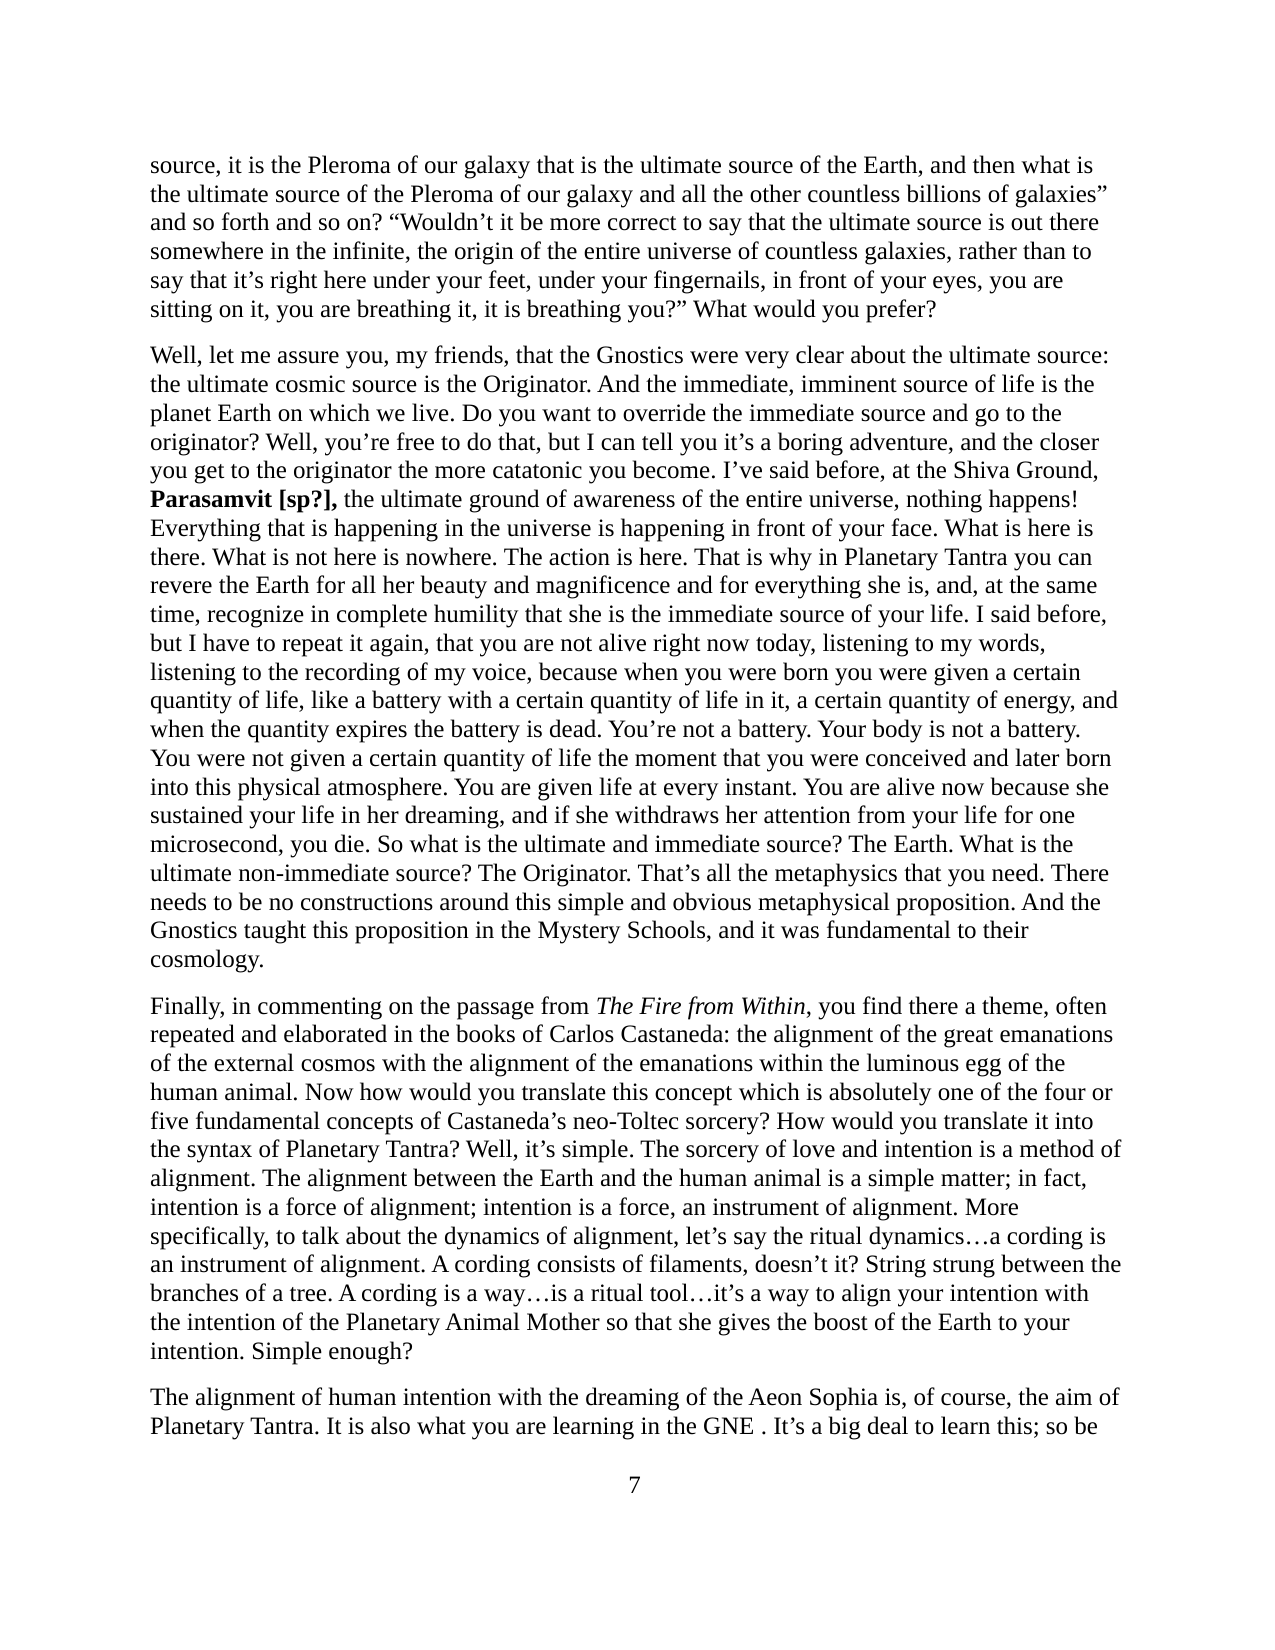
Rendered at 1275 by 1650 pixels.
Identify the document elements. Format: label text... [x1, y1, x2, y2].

text Finally, in commenting on the passage from The Fire from Within, you find there a theme, often repeated and elaborated in the books of Carlos Castaneda: the alignment of the great emanations of the external cosmos with the alignment of the emanations within the luminous egg of the human animal. Now how would you translate this concept which is absolutely one of the four or five fundamental concepts of Castaneda’s neo-Toltec sorcery? How would you translate it into the syntax of Planetary Tantra? Well, it’s simple. The sorcery of love and intention is a method of alignment. The alignment between the Earth and the human animal is a simple matter; in fact, intention is a force of alignment; intention is a force, an instrument of alignment. More specifically, to talk about the dynamics of alignment, let’s say the ritual dynamics…a cording is an instrument of alignment. A cording consists of filaments, doesn’t it? String strung between the branches of a tree. A cording is a way…is a ritual tool…it’s a way to align your intention with the intention of the Planetary Animal Mother so that she gives the boost of the Earth to your intention. Simple enough? [150, 991, 1125, 1364]
text Well, let me assure you, my friends, that the Gnostics were very clear about the ultimate source: the ultimate cosmic source is the Originator. And the immediate, imminent source of life is the planet Earth on which we live. Do you want to override the immediate source and go to the originator? Well, you’re free to do that, but I can tell you it’s a boring adventure, and the closer you get to the originator the more catatonic you become. I’ve said before, at the Shiva Ground, Parasamvit [sp?], the ultimate ground of awareness of the entire universe, nothing happens! Everything that is happening in the universe is happening in front of your face. What is here is there. What is not here is nowhere. The action is here. That is why in Planetary Tantra you can revere the Earth for all her beauty and magnificence and for everything she is, and, at the same time, recognize in complete humility that she is the immediate source of your life. I said before, but I have to repeat it again, that you are not alive right now today, listening to my words, listening to the recording of my voice, because when you were born you were given a certain quantity of life, like a battery with a certain quantity of life in it, a certain quantity of energy, and when the quantity expires the battery is dead. You’re not a battery. Your body is not a battery. You were not given a certain quantity of life the moment that you were conceived and later born into this physical atmosphere. You are given life at every instant. You are alive now because she sustained your life in her dreaming, and if she withdraws her attention from your life for one microsecond, you die. So what is the ultimate and immediate source? The Earth. What is the ultimate non-immediate source? The Originator. That’s all the metaphysics that you need. There needs to be no constructions around this simple and obvious metaphysical proposition. And the Gnostics taught this proposition in the Mystery Schools, and it was fundamental to their cosmology. [150, 340, 1125, 973]
text source, it is the Pleroma of our galaxy that is the ultimate source of the Earth, and then what is the ultimate source of the Pleroma of our galaxy and all the other countless billions of galaxies” and so forth and so on? “Wouldn’t it be more correct to say that the ultimate source is out there somewhere in the infinite, the origin of the entire universe of countless galaxies, rather than to say that it’s right here under your feet, under your fingernails, in front of your eyes, you are sitting on it, you are breathing it, it is breathing you?” What would you prefer? [150, 150, 1125, 322]
text The alignment of human intention with the dreaming of the Aeon Sophia is, of course, the aim of Planetary Tantra. It is also what you are learning in the GNE . It’s a big deal to learn this; so be [150, 1382, 1125, 1440]
